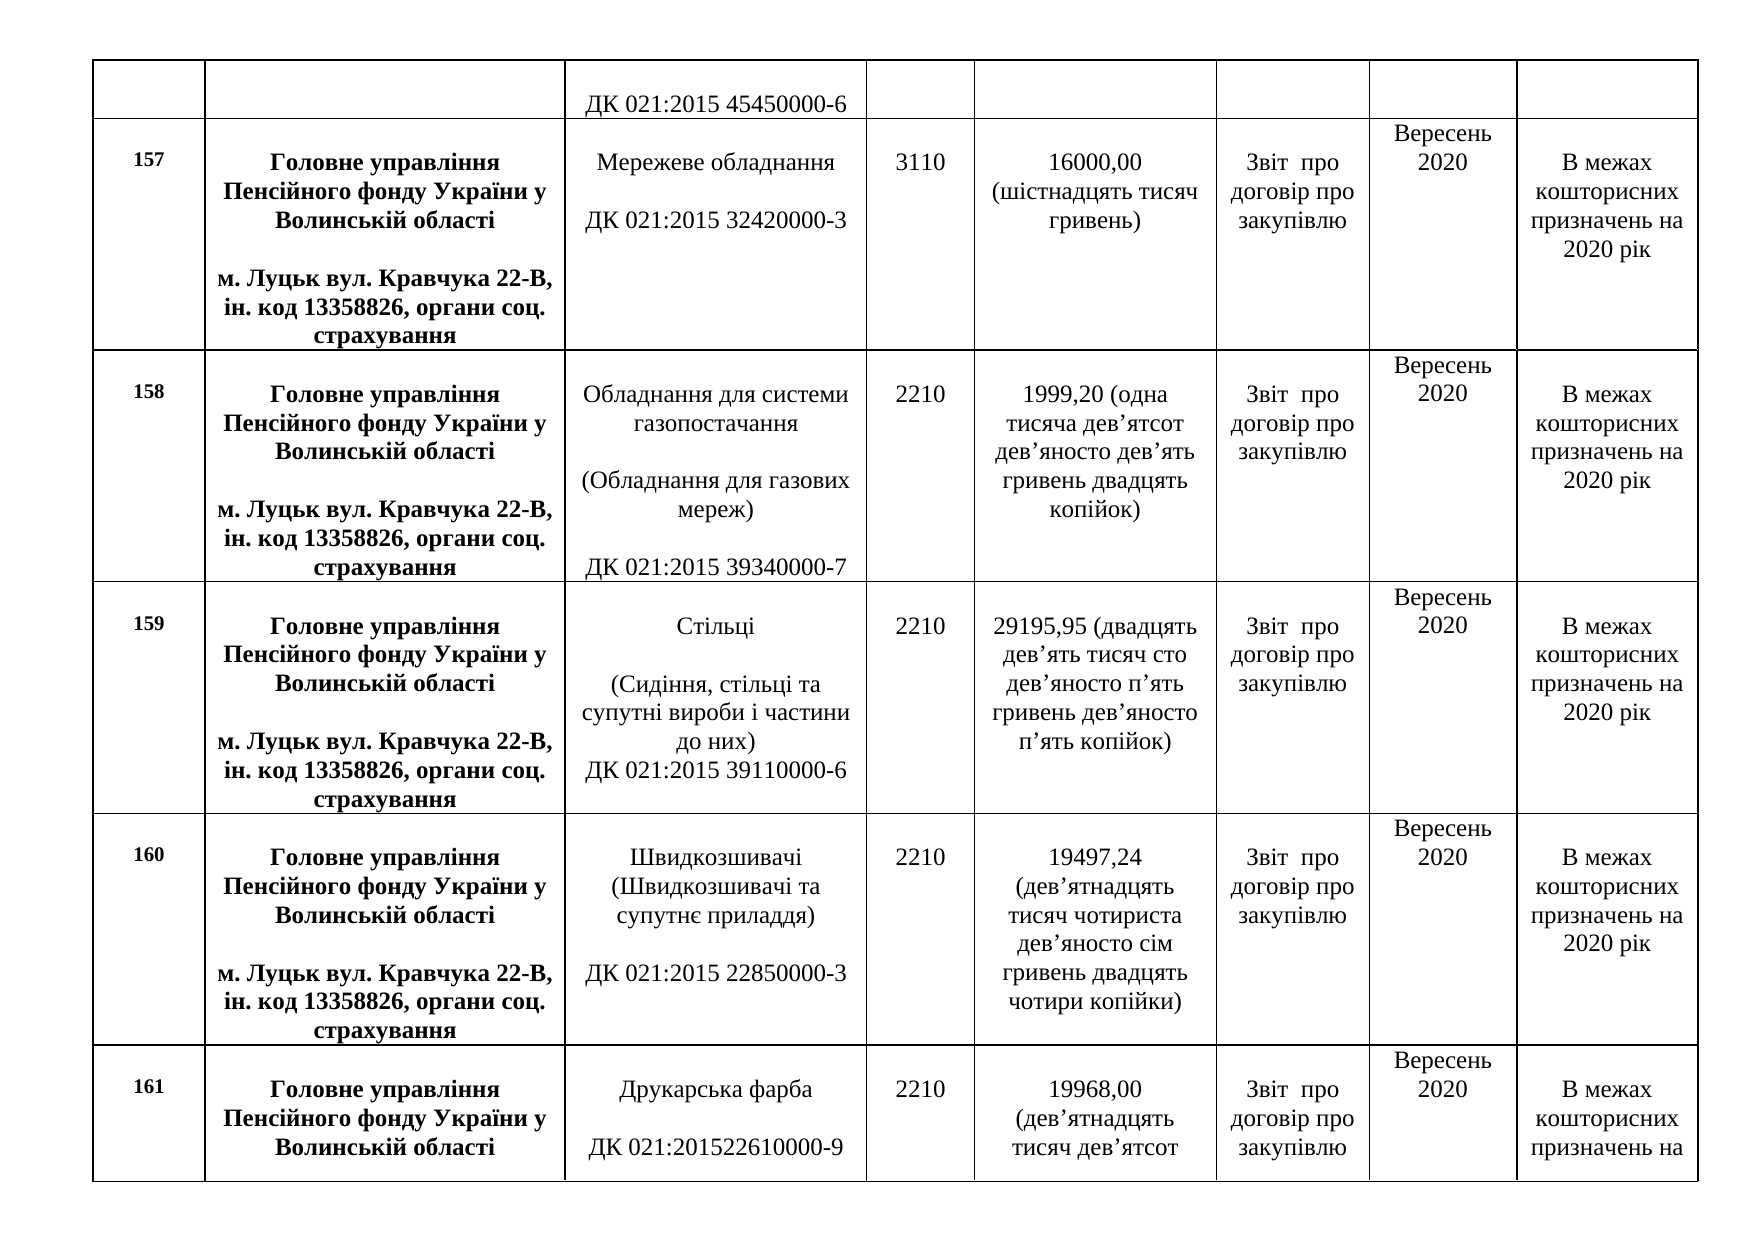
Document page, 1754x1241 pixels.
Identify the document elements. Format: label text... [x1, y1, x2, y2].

table_cell 2210 [867, 1046, 974, 1181]
table_cell Головне управління Пенсійного фонду України у Волинській області м. Луцьк вул. Кравчука 22-В, ін. код 13358826, органи соц. страхування [206, 119, 564, 349]
table_cell 3110 [867, 119, 974, 349]
table_cell 158 [94, 351, 204, 581]
table_cell 29195,95 (двадцять дев’ять тисяч сто дев’яносто п’ять гривень дев’яносто п’ять копійок) [975, 582, 1216, 812]
table_cell [206, 61, 564, 118]
table_cell [867, 61, 974, 118]
table_cell 1999,20 (одна тисяча дев’ятсот дев’яносто дев’ять гривень двадцять копійок) [975, 351, 1216, 581]
table_cell В межах кошторисних призначень на 2020 рік [1518, 351, 1697, 581]
table_cell Головне управління Пенсійного фонду України у Волинській області м. Луцьк вул. Кравчука 22-В, ін. код 13358826, органи соц. страхування [206, 814, 564, 1044]
table_cell В межах кошторисних призначень на 2020 рік [1518, 814, 1697, 1044]
table_cell Вересень 2020 [1369, 1046, 1516, 1181]
table_cell [94, 61, 204, 118]
table_cell Друкарська фарба ДК 021:201522610000-9 [565, 1046, 866, 1181]
table_cell 160 [94, 814, 204, 1044]
table_cell 19968,00 (дев’ятнадцять тисяч дев’ятсот [974, 1046, 1216, 1181]
table_cell 157 [94, 119, 204, 349]
table_cell [1217, 61, 1369, 118]
table_cell Вересень 2020 [1370, 351, 1516, 581]
table_cell 19497,24 (дев’ятнадцять тисяч чотириста дев’яносто сім гривень двадцять чотири копійки) [975, 814, 1216, 1044]
table_cell 161 [94, 1046, 204, 1181]
table_cell 159 [94, 582, 204, 812]
table_cell 2210 [867, 582, 974, 812]
table_cell Головне управління Пенсійного фонду України у Волинській області [206, 1046, 565, 1181]
table_cell [1370, 61, 1516, 118]
table_cell 16000,00 (шістнадцять тисяч гривень) [975, 119, 1216, 349]
table_cell В межах кошторисних призначень на 2020 рік [1518, 582, 1697, 812]
table_cell Звіт про договір про закупівлю [1217, 582, 1369, 812]
table_cell В межах кошторисних призначень на [1516, 1046, 1697, 1181]
table_cell Швидкозшивачі (Швидкозшивачі та супутнє приладдя) ДК 021:2015 22850000-3 [566, 814, 866, 1044]
table_cell Мережеве обладнання ДК 021:2015 32420000-3 [566, 119, 866, 349]
table_cell Звіт про договір про закупівлю [1216, 1046, 1369, 1181]
table_cell Звіт про договір про закупівлю [1217, 119, 1369, 349]
table_cell [975, 61, 1216, 118]
table_cell [1518, 61, 1697, 118]
table_cell Звіт про договір про закупівлю [1217, 351, 1369, 581]
table_cell 2210 [867, 351, 974, 581]
table_cell ДК 021:2015 45450000-6 [566, 61, 866, 118]
table_cell Вересень 2020 [1370, 814, 1516, 1044]
table_cell 2210 [867, 814, 974, 1044]
table_cell В межах кошторисних призначень на 2020 рік [1518, 119, 1697, 349]
table_cell Обладнання для системи газопостачання (Обладнання для газових мереж) ДК 021:2015 39340000-7 [566, 351, 866, 581]
table_cell Головне управління Пенсійного фонду України у Волинській області м. Луцьк вул. Кравчука 22-В, ін. код 13358826, органи соц. страхування [206, 351, 564, 581]
table_cell Стільці (Сидіння, стільці та супутні вироби і частини до них) ДК 021:2015 39110000-6 [566, 582, 866, 812]
table_cell Вересень 2020 [1370, 582, 1516, 812]
table_cell Головне управління Пенсійного фонду України у Волинській області м. Луцьк вул. Кравчука 22-В, ін. код 13358826, органи соц. страхування [206, 582, 564, 812]
table_cell Звіт про договір про закупівлю [1217, 814, 1369, 1044]
table_cell Вересень 2020 [1370, 119, 1516, 349]
